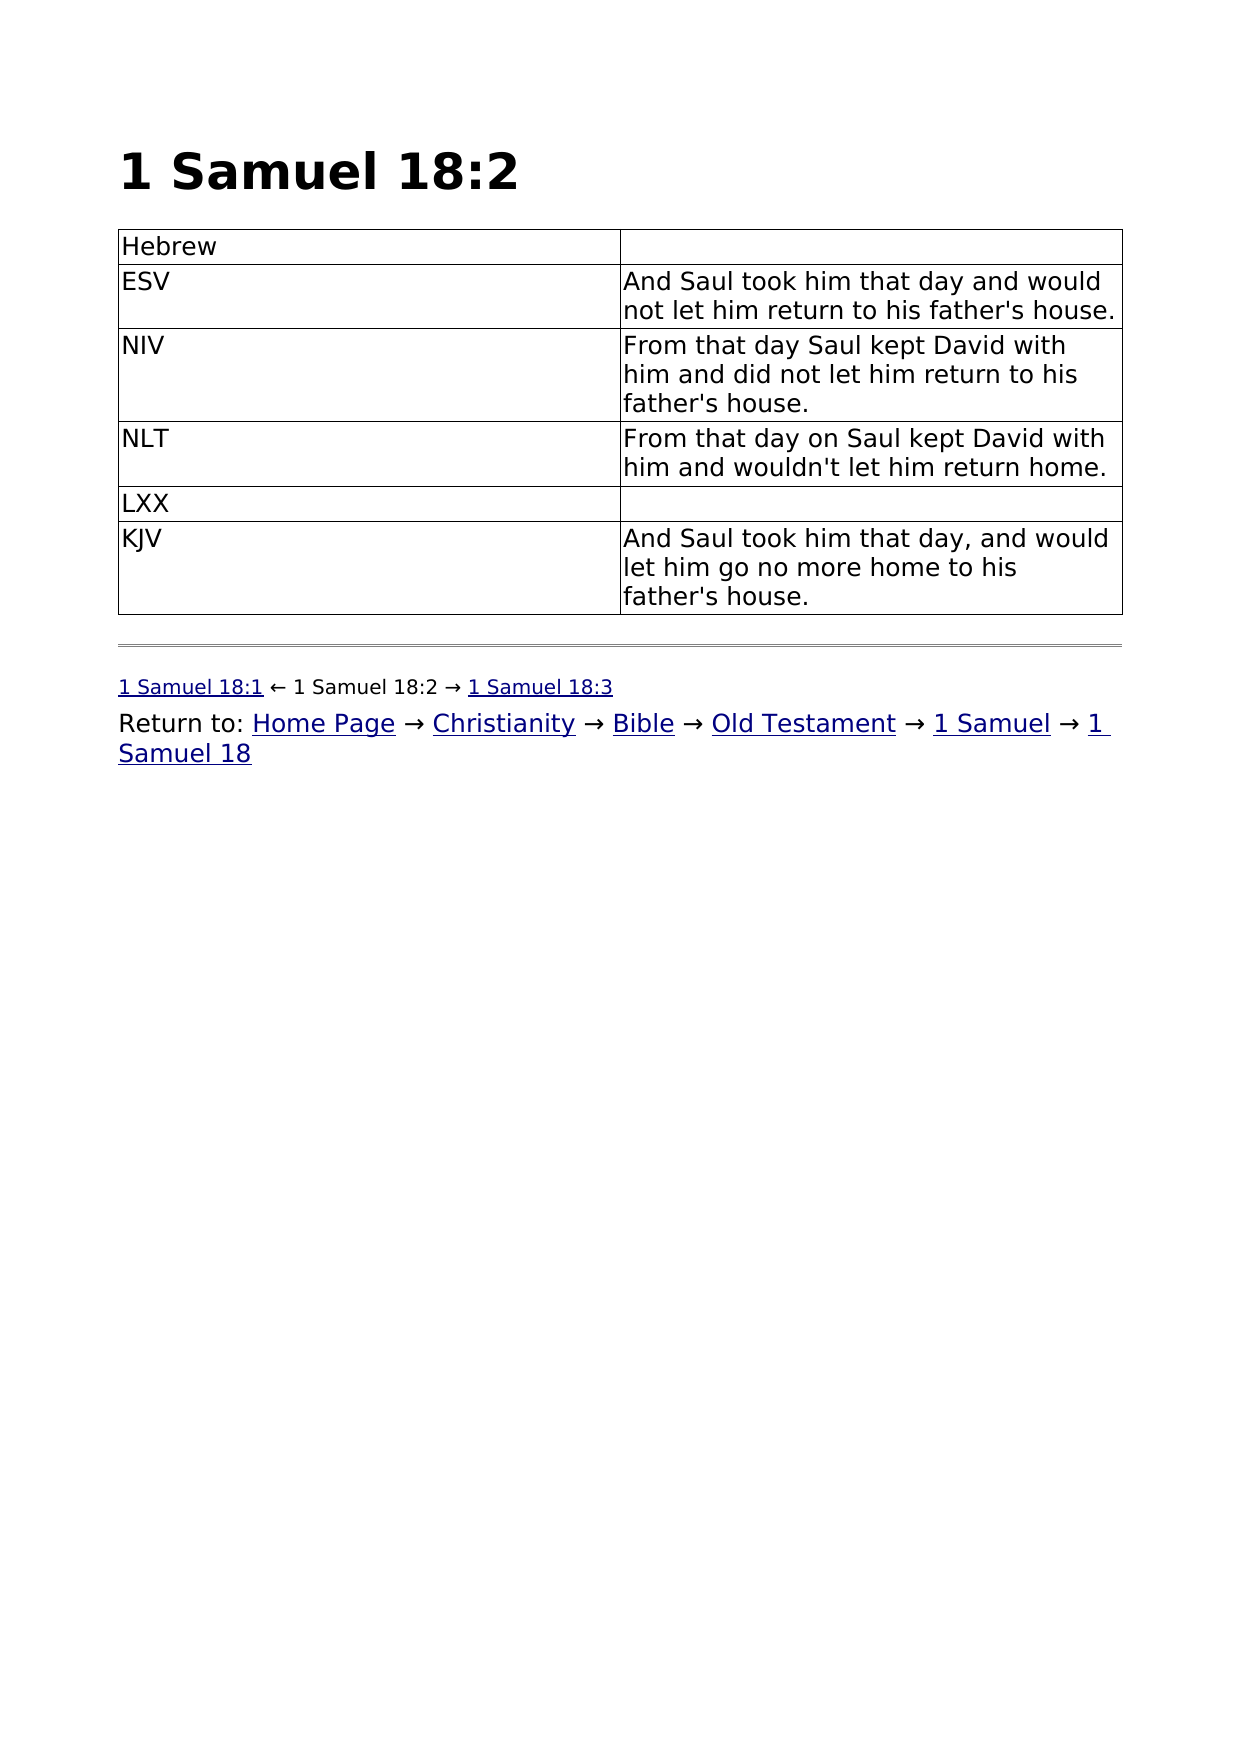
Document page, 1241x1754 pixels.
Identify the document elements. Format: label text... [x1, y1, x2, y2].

table_cell [621, 487, 1122, 521]
table_header [621, 230, 1122, 264]
table_cell ESV [119, 265, 620, 328]
table_cell From that day Saul kept David with him and did not let him return to his father's house. [621, 329, 1122, 421]
table_cell LXX [119, 487, 620, 521]
table_cell NLT [119, 422, 620, 486]
text 1 Samuel 18:1 ← 1 Samuel 18:2 → 1 Samuel 18:3 [118, 676, 1122, 709]
table_cell KJV [119, 522, 620, 614]
table_cell And Saul took him that day, and would let him go no more home to his father's house. [621, 522, 1122, 614]
table_cell NIV [119, 329, 620, 421]
table_header Hebrew [119, 230, 620, 264]
table_cell And Saul took him that day and would not let him return to his father's house. [621, 265, 1122, 328]
table_cell From that day on Saul kept David with him and wouldn't let him return home. [621, 422, 1122, 486]
subtitle 1 Samuel 18:2 [118, 143, 1122, 201]
text Return to: Home Page → Christianity → Bible → Old Testament → 1 Samuel → 1 Samuel 18 [118, 709, 1122, 768]
